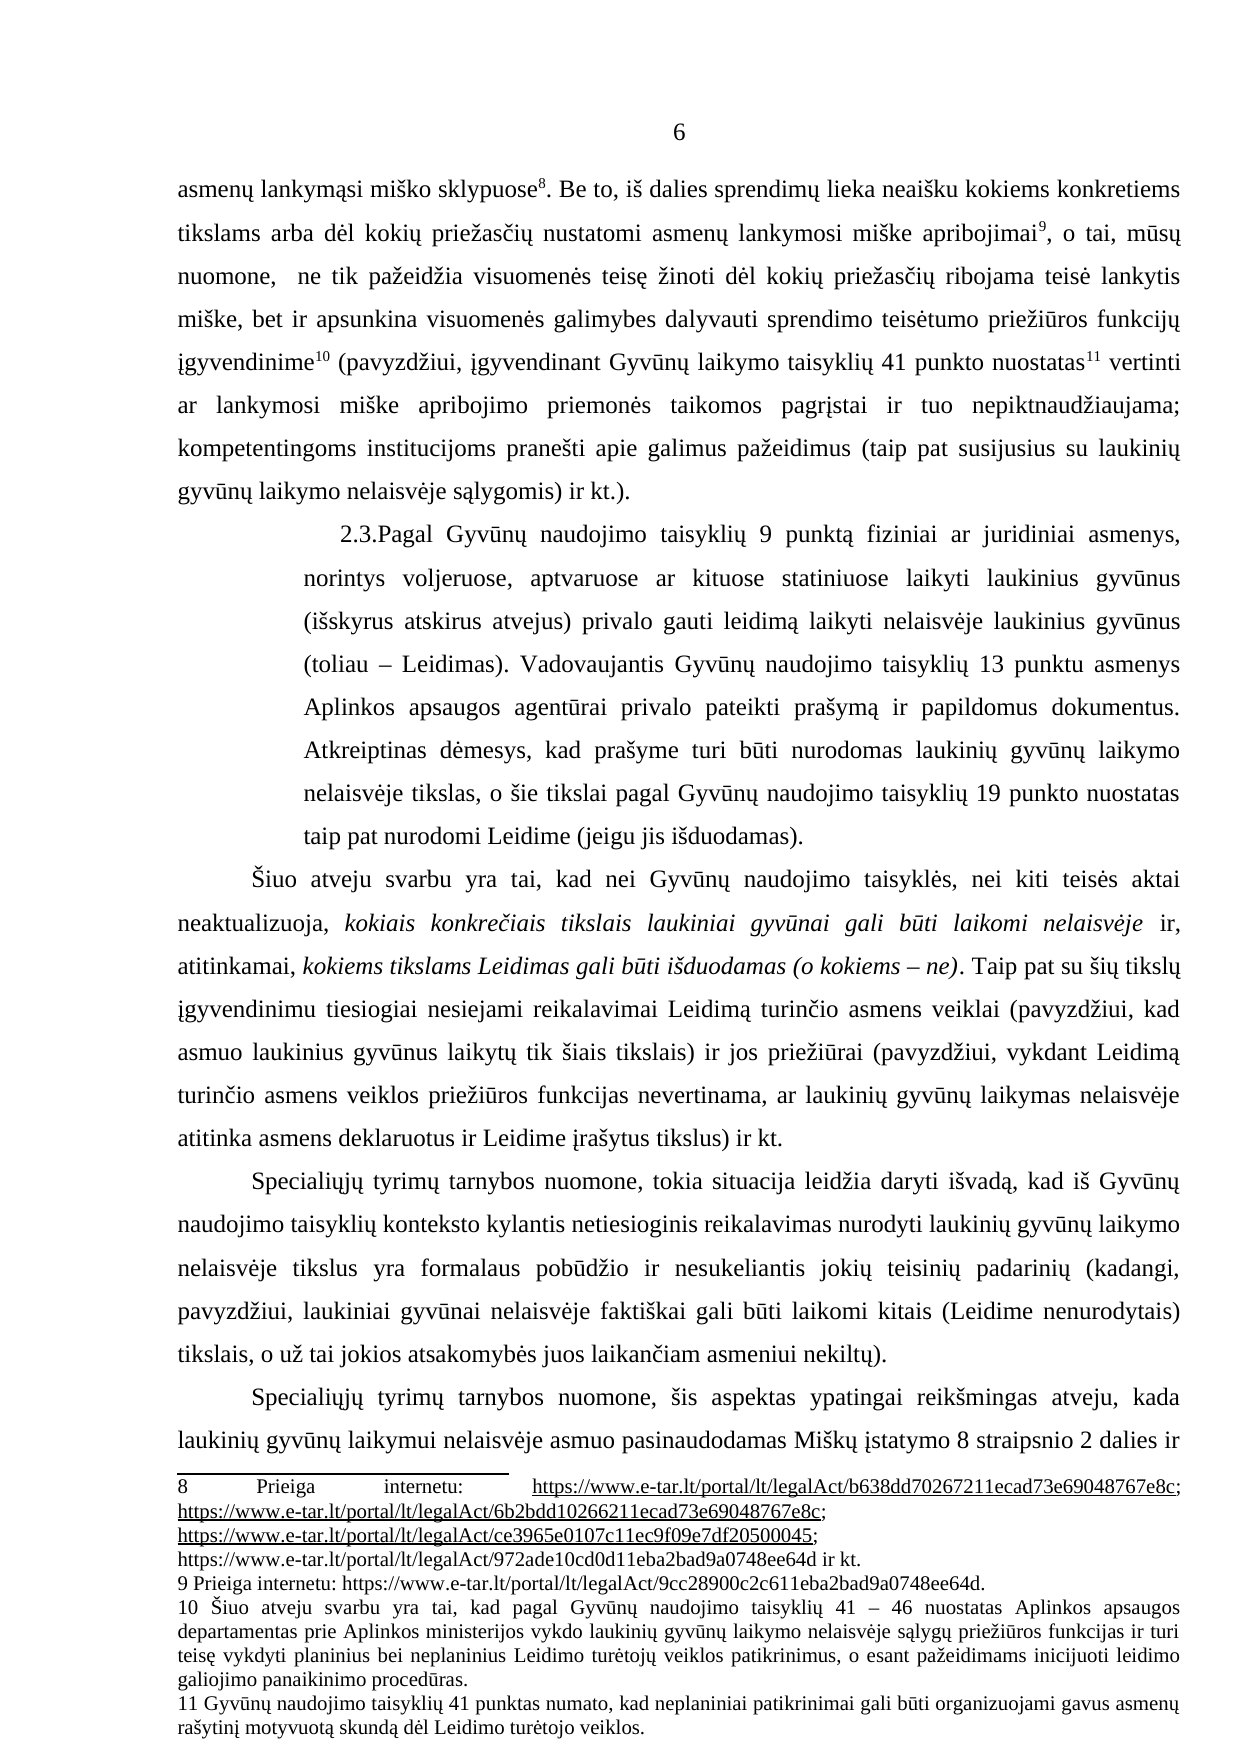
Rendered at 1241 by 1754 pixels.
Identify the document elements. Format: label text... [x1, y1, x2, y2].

list Specialiųjų tyrimų tarnybos nuomone, šis aspektas ypatingai reikšmingas atveju, kada laukinių gyvūnų laikymui nelaisvėje asmuo pasinaudodamas Miškų įstatymo 8 straipsnio 2 dalies ir [177, 1382, 1181, 1454]
text asmenų lankymąsi miško sklypuose. Be to, iš dalies sprendimų lieka neaišku kokiems konkretiems tikslams arba dėl kokių priežasčių nustatomi asmenų lankymosi miške apribojimai, o tai, mūsų nuomone, ne tik pažeidžia visuomenės teisę žinoti dėl kokių priežasčių ribojama teisė lankytis miške, bet ir apsunkina visuomenės galimybes dalyvauti sprendimo teisėtumo priežiūros funkcijų įgyvendinime (pavyzdžiui, įgyvendinant Gyvūnų laikymo taisyklių 41 punkto nuostatas vertinti ar lankymosi miške apribojimo priemonės taikomos pagrįstai ir tuo nepiktnaudžiaujama; kompetentingoms institucijoms pranešti apie galimus pažeidimus (taip pat susijusius su laukinių gyvūnų laikymo nelaisvėje sąlygomis) ir kt.). [177, 174, 1181, 505]
list Pagal Gyvūnų naudojimo taisyklių 9 punktą fiziniai ar juridiniai asmenys, norintys voljeruose, aptvaruose ar kituose statiniuose laikyti laukinius gyvūnus (išskyrus atskirus atvejus) privalo gauti leidimą laikyti nelaisvėje laukinius gyvūnus (toliau – Leidimas). Vadovaujantis Gyvūnų naudojimo taisyklių 13 punktu asmenys Aplinkos apsaugos agentūrai privalo pateikti prašymą ir papildomus dokumentus. Atkreiptinas dėmesys, kad prašyme turi būti nurodomas laukinių gyvūnų laikymo nelaisvėje tikslas, o šie tikslai pagal Gyvūnų naudojimo taisyklių 19 punkto nuostatas taip pat nurodomi Leidime (jeigu jis išduodamas). [266, 519, 1181, 850]
text Prieiga internetu: https://www.e-tar.lt/portal/lt/legalAct/b638dd70267211ecad73e69048767e8c; https://www.e-tar.lt/portal/lt/legalAct/6b2bdd10266211ecad73e69048767e8c; https://www.e-tar.lt/portal/lt/legalAct/ce3965e0107c11ec9f09e7df20500045; https://www.e-tar.lt/portal/lt/legalAct/972ade10cd0d11eba2bad9a0748ee64d ir kt. [177, 1474, 1181, 1571]
text Gyvūnų naudojimo taisyklių 41 punktas numato, kad neplaniniai patikrinimai gali būti organizuojami gavus asmenų rašytinį motyvuotą skundą dėl Leidimo turėtojo veiklos. [177, 1691, 1181, 1739]
text Šiuo atveju svarbu yra tai, kad pagal Gyvūnų naudojimo taisyklių 41 – 46 nuostatas Aplinkos apsaugos departamentas prie Aplinkos ministerijos vykdo laukinių gyvūnų laikymo nelaisvėje sąlygų priežiūros funkcijas ir turi teisę vykdyti planinius bei neplaninius Leidimo turėtojų veiklos patikrinimus, o esant pažeidimams inicijuoti leidimo galiojimo panaikinimo procedūras. [177, 1595, 1181, 1691]
list Specialiųjų tyrimų tarnybos nuomone, tokia situacija leidžia daryti išvadą, kad iš Gyvūnų naudojimo taisyklių konteksto kylantis netiesioginis reikalavimas nurodyti laukinių gyvūnų laikymo nelaisvėje tikslus yra formalaus pobūdžio ir nesukeliantis jokių teisinių padarinių (kadangi, pavyzdžiui, laukiniai gyvūnai nelaisvėje faktiškai gali būti laikomi kitais (Leidime nenurodytais) tikslais, o už tai jokios atsakomybės juos laikančiam asmeniui nekiltų). [177, 1166, 1181, 1368]
list Šiuo atveju svarbu yra tai, kad nei Gyvūnų naudojimo taisyklės, nei kiti teisės aktai neaktualizuoja, kokiais konkrečiais tikslais laukiniai gyvūnai gali būti laikomi nelaisvėje ir, atitinkamai, kokiems tikslams Leidimas gali būti išduodamas (o kokiems – ne). Taip pat su šių tikslų įgyvendinimu tiesiogiai nesiejami reikalavimai Leidimą turinčio asmens veiklai (pavyzdžiui, kad asmuo laukinius gyvūnus laikytų tik šiais tikslais) ir jos priežiūrai (pavyzdžiui, vykdant Leidimą turinčio asmens veiklos priežiūros funkcijas nevertinama, ar laukinių gyvūnų laikymas nelaisvėje atitinka asmens deklaruotus ir Leidime įrašytus tikslus) ir kt. [177, 864, 1181, 1152]
text Prieiga internetu: https://www.e-tar.lt/portal/lt/legalAct/9cc28900c2c611eba2bad9a0748ee64d. [177, 1571, 1181, 1595]
